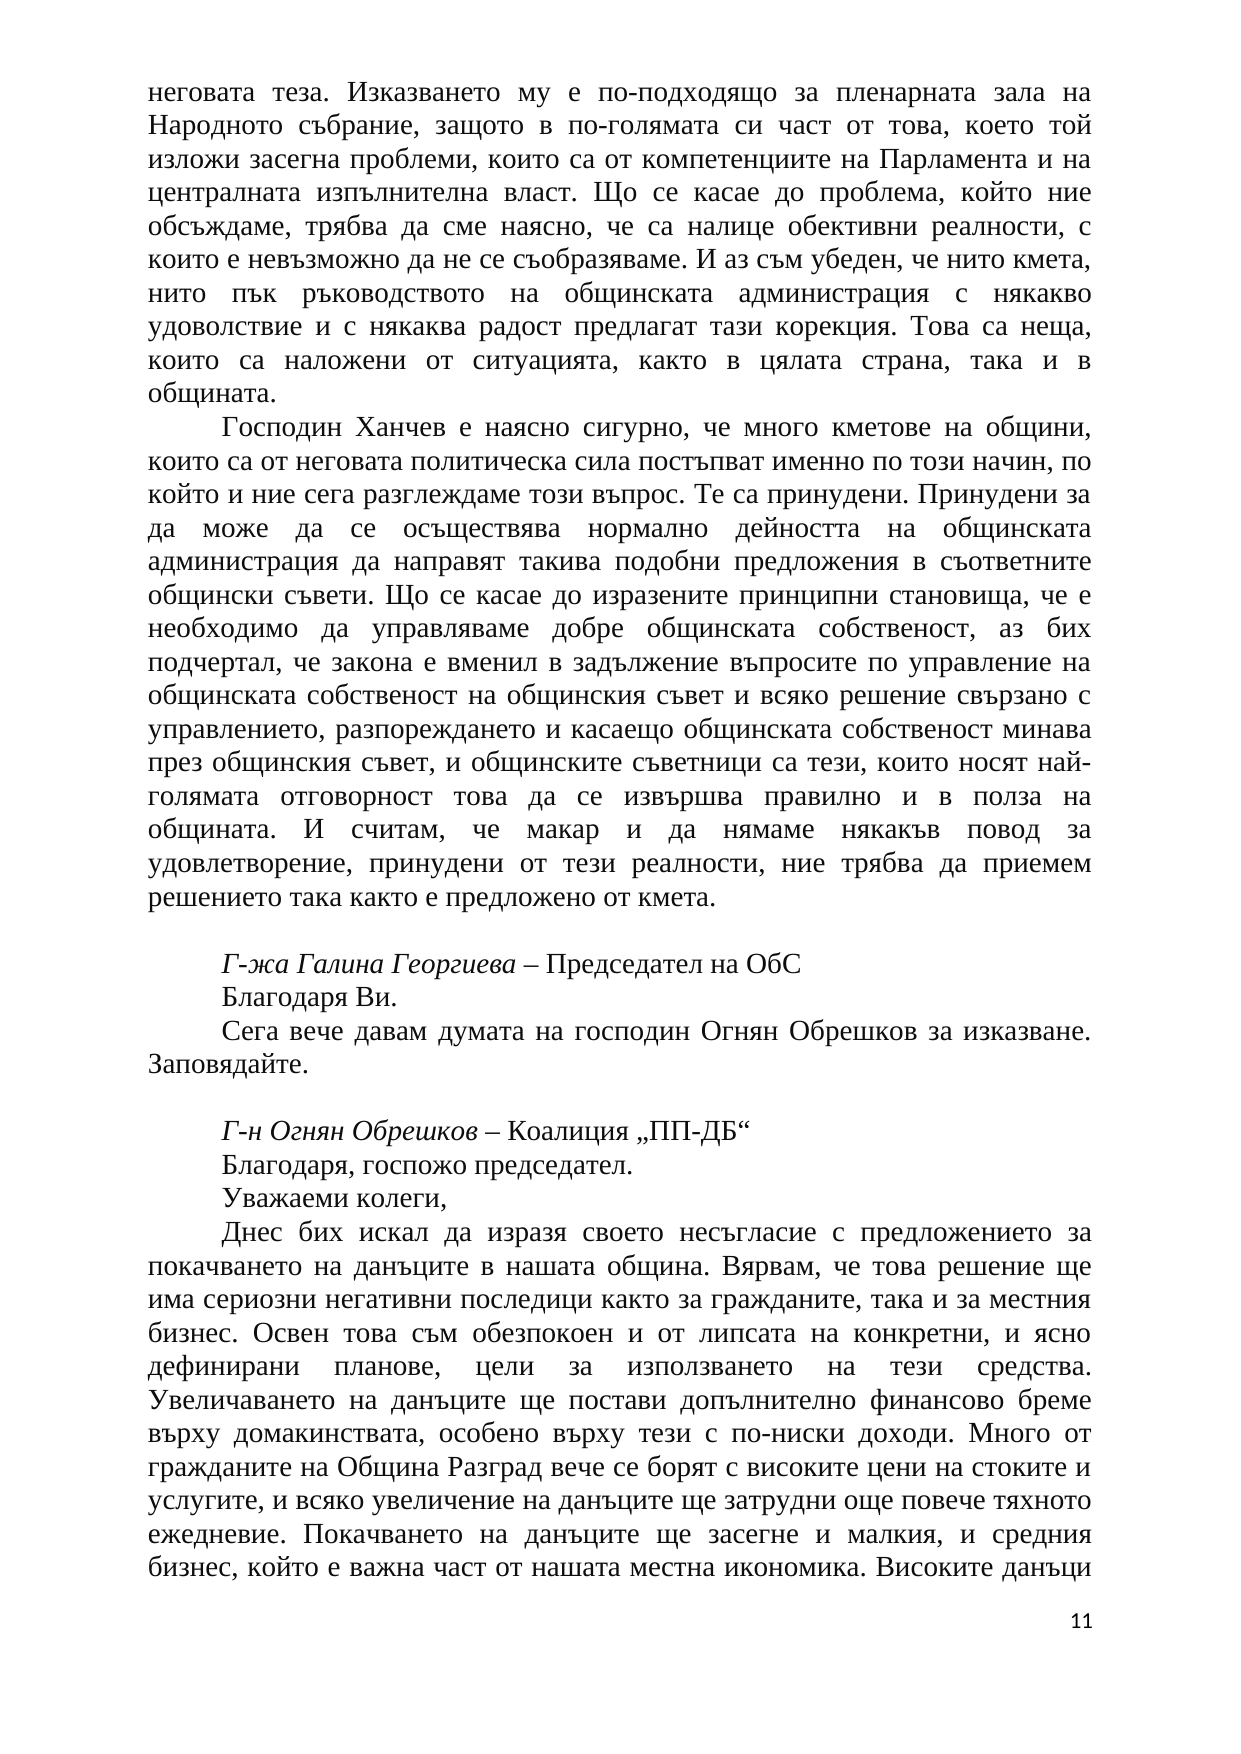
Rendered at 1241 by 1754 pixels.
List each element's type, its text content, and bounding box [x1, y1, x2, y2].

text Уважаеми колеги, [148, 1181, 1093, 1214]
text неговата теза. Изказването му е по-подходящо за пленарната зала на Народното събрание, защото в по-голямата си част от това, което той изложи засегна проблеми, които са от компетенциите на Парламента и на централната изпълнителна власт. Що се касае до проблема, който ние обсъждаме, трябва да сме наясно, че са налице обективни реалности, с които е невъзможно да не се съобразяваме. И аз съм убеден, че нито кмета, нито пък ръководството на общинската администрация с някакво удоволствие и с някаква радост предлагат тази корекция. Това са неща, които са наложени от ситуацията, както в цялата страна, така и в общината. [148, 74, 1093, 409]
text Сега вече давам думата на господин Огнян Обрешков за изказване. Заповядайте. [148, 1013, 1093, 1080]
text Днес бих искал да изразя своето несъгласие с предложението за покачването на данъците в нашата община. Вярвам, че това решение ще има сериозни негативни последици както за гражданите, така и за местния бизнес. Освен това съм обезпокоен и от липсата на конкретни, и ясно дефинирани планове, цели за използването на тези средства. Увеличаването на данъците ще постави допълнително финансово бреме върху домакинствата, особено върху тези с по-ниски доходи. Много от гражданите на Община Разград вече се борят с високите цени на стоките и услугите, и всяко увеличение на данъците ще затрудни още повече тяхното ежедневие. Покачването на данъците ще засегне и малкия, и средния бизнес, който е важна част от нашата местна икономика. Високите данъци [148, 1214, 1093, 1583]
text Благодаря, госпожо председател. [148, 1147, 1093, 1181]
text Господин Ханчев е наясно сигурно, че много кметове на общини, които са от неговата политическа сила постъпват именно по този начин, по който и ние сега разглеждаме този въпрос. Те са принудени. Принудени за да може да се осъществява нормално дейността на общинската администрация да направят такива подобни предложения в съответните общински съвети. Що се касае до изразените принципни становища, че е необходимо да управляваме добре общинската собственост, аз бих подчертал, че закона е вменил в задължение въпросите по управление на общинската собственост на общинския съвет и всяко решение свързано с управлението, разпореждането и касаещо общинската собственост минава през общинския съвет, и общинските съветници са тези, които носят най-голямата отговорност това да се извършва правилно и в полза на общината. И считам, че макар и да нямаме някакъв повод за удовлетворение, принудени от тези реалности, ние трябва да приемем решението така както е предложено от кмета. [148, 409, 1093, 912]
text Благодаря Ви. [148, 979, 1093, 1013]
text Г-жа Галина Георгиева – Председател на ОбС [148, 946, 1093, 979]
text Г-н Огнян Обрешков – Коалиция „ПП-ДБ“ [148, 1113, 1093, 1147]
